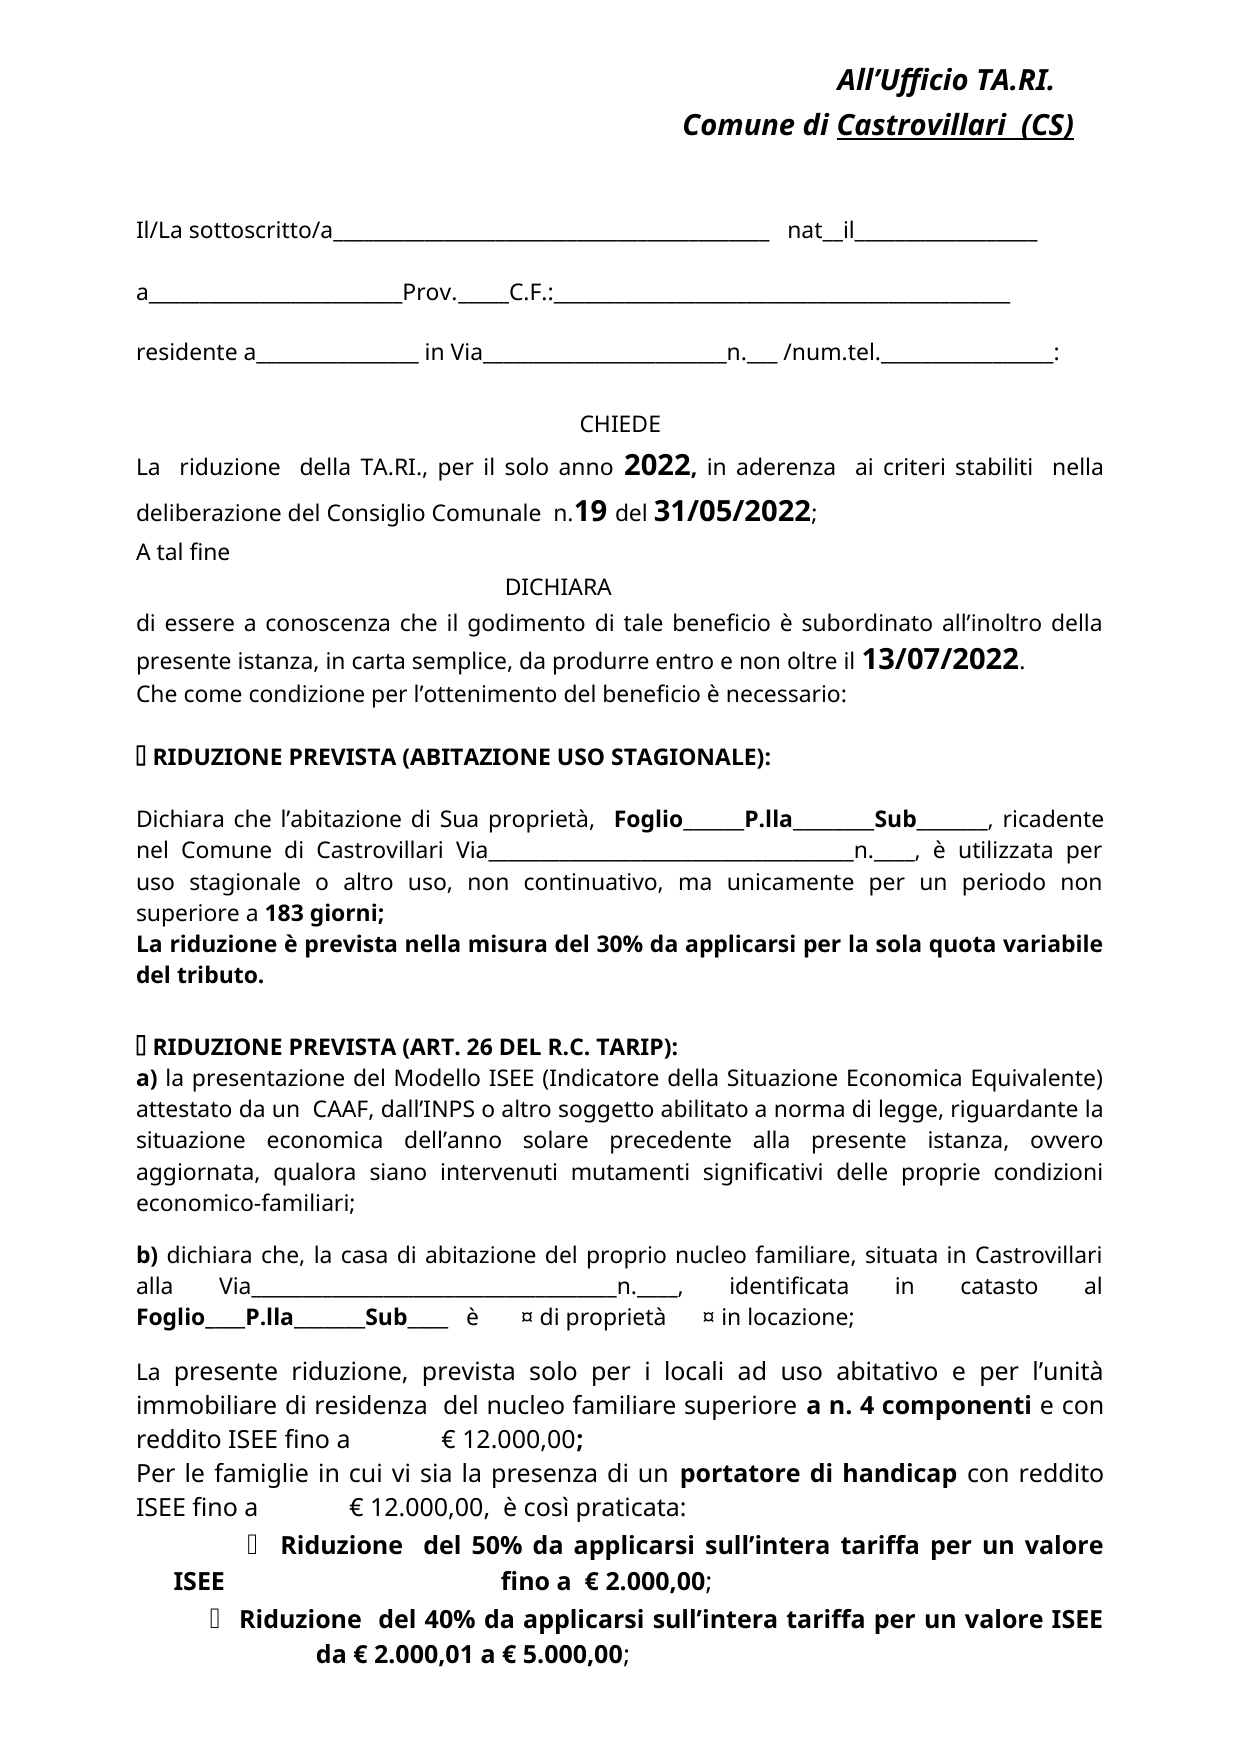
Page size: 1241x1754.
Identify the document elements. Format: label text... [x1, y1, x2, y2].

text  Riduzione del 50% da applicarsi sull’intera tariffa per un valore ISEE fino a € 2.000,00; [173, 1524, 1104, 1597]
text b) dichiara che, la casa di abitazione del proprio nucleo familiare, situata in Castrovillari alla Via____________________________________n.____, identificata in catasto al Foglio____P.lla_______Sub____ è ¤ di proprietà ¤ in locazione; [136, 1239, 1104, 1332]
text Dichiara che l’abitazione di Sua proprietà, Foglio______P.lla________Sub_______, ricadente nel Comune di Castrovillari Via____________________________________n.____, è utilizzata per uso stagionale o altro uso, non continuativo, ma unicamente per un periodo non superiore a 183 giorni; [136, 803, 1104, 928]
text Comune di Castrovillari (CS) [136, 105, 1104, 144]
text a) la presentazione del Modello ISEE (Indicatore della Situazione Economica Equivalente) attestato da un CAAF, dall’INPS o altro soggetto abilitato a norma di legge, riguardante la situazione economica dell’anno solare precedente alla presente istanza, ovvero aggiornata, qualora siano intervenuti mutamenti significativi delle proprie condizioni economico-familiari; [136, 1062, 1104, 1218]
text  RIDUZIONE PREVISTA (ABITAZIONE USO STAGIONALE): [136, 741, 1104, 772]
text a_________________________Prov.­­­­­­­_____C.F.:_____________________________________________ [136, 275, 1104, 307]
text Per le famiglie in cui vi sia la presenza di un portatore di handicap con reddito ISEE fino a € 12.000,00, è così praticata: [136, 1456, 1104, 1524]
text CHIEDE [136, 408, 1104, 439]
text residente a________________ in Via________________________n.___ /num.tel._________________: [136, 336, 1104, 368]
text Il/La sottoscritto/a___________________________________________ nat__il__________________ [136, 214, 1104, 246]
text  RIDUZIONE PREVISTA (ART. 26 DEL R.C. TARIP): [136, 1030, 1104, 1062]
text All’Ufficio TA.RI. [136, 59, 1104, 99]
text DICHIARA [136, 571, 1104, 603]
text A tal fine [136, 535, 1104, 567]
text  Riduzione del 40% da applicarsi sull’intera tariffa per un valore ISEE da € 2.000,01 a € 5.000,00; [136, 1597, 1104, 1671]
text La riduzione è prevista nella misura del 30% da applicarsi per la sola quota variabile del tributo. [136, 928, 1104, 991]
text La presente riduzione, prevista solo per i locali ad uso abitativo e per l’unità immobiliare di residenza del nucleo familiare superiore a n. 4 componenti e con reddito ISEE fino a € 12.000,00; [136, 1353, 1104, 1456]
text Che come condizione per l’ottenimento del beneficio è necessario: [136, 678, 1104, 709]
text di essere a conoscenza che il godimento di tale beneficio è subordinato all’inoltro della presente istanza, in carta semplice, da produrre entro e non oltre il 13/07/2022. [136, 607, 1104, 678]
text La riduzione della TA.RI., per il solo anno 2022, in aderenza ai criteri stabiliti nella deliberazione del Consiglio Comunale n.19 del 31/05/2022; [136, 444, 1104, 529]
